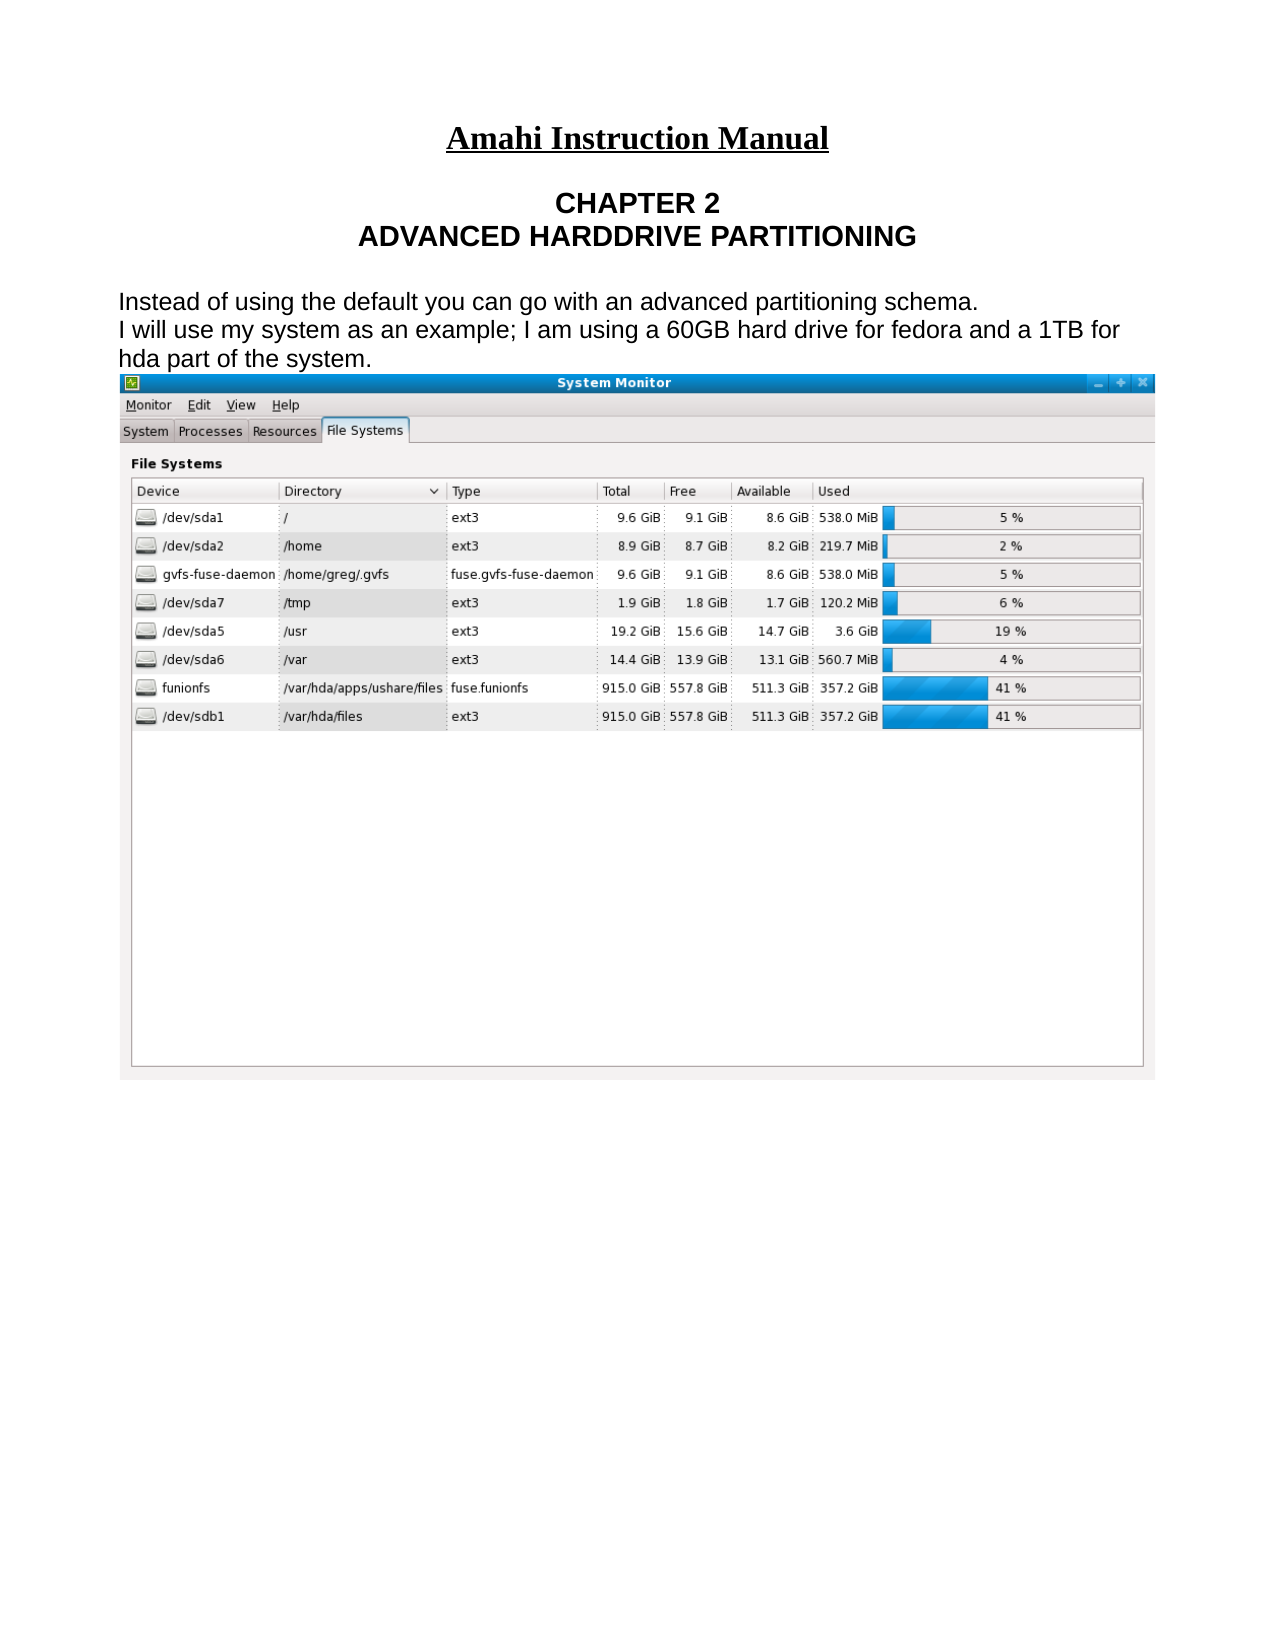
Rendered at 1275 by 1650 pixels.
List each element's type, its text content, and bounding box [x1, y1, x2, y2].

picture [1133, 374, 1153, 386]
text CHAPTER 2 [118, 186, 1157, 219]
text I will use my system as an example; I am using a 60GB hard drive for fedora and a 1TB for hda part of the system. [118, 315, 1157, 373]
text ADVANCED HARDDRIVE PARTITIONING [118, 219, 1157, 253]
picture [1088, 374, 1108, 387]
picture [119, 376, 1156, 1080]
picture [1110, 374, 1130, 386]
text Instead of using the default you can go with an advanced partitioning schema. [118, 287, 1157, 315]
